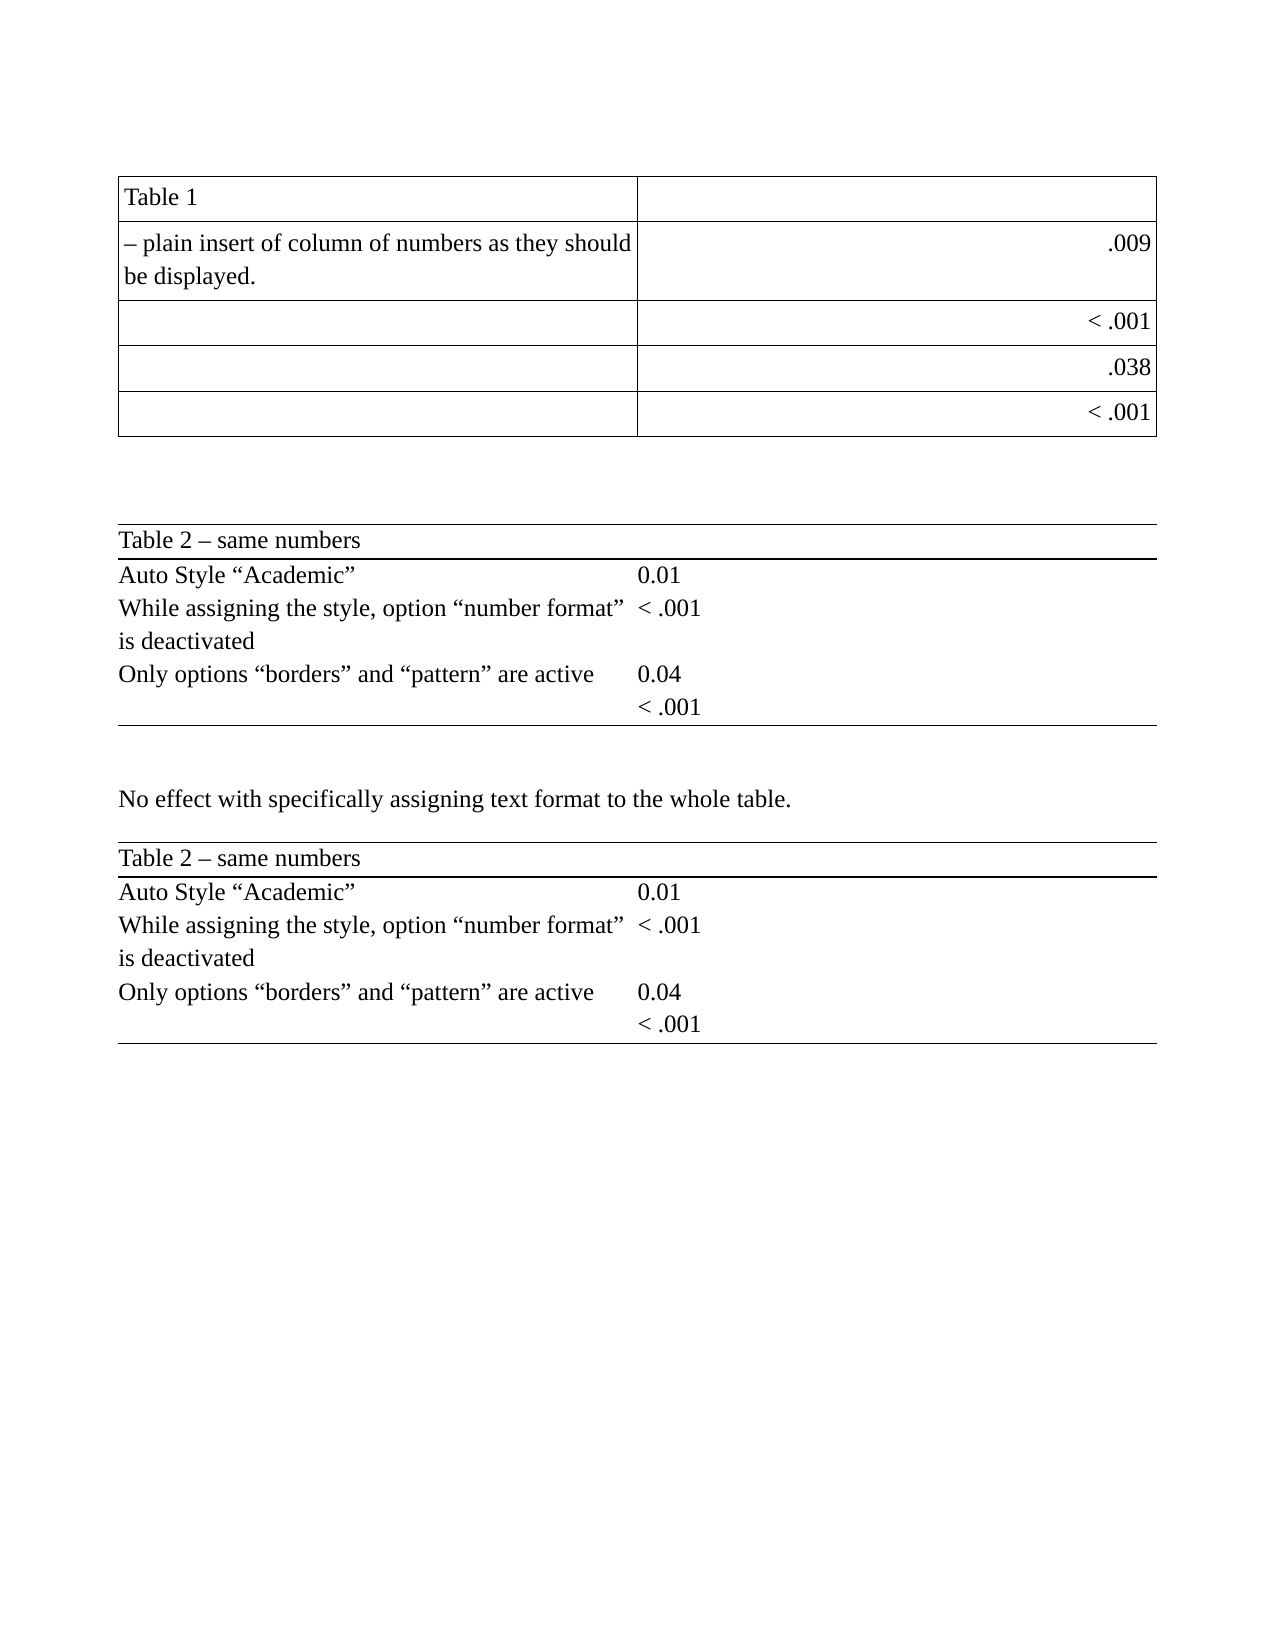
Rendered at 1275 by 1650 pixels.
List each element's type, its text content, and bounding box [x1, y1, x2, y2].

table_cell 0.01 [638, 560, 1157, 593]
text No effect with specifically assigning text format to the whole table. [118, 784, 1157, 813]
table_cell [119, 346, 637, 391]
table_cell [118, 1010, 637, 1043]
table_cell While assigning the style, option “number format” is deactivated [118, 593, 637, 659]
table_header [638, 843, 1157, 876]
table_cell [119, 392, 637, 436]
table_cell 0.04 [638, 659, 1157, 692]
table_cell [119, 301, 637, 345]
table_cell .038 [638, 346, 1156, 391]
table_cell While assigning the style, option “number format” is deactivated [118, 911, 637, 977]
table_cell 0.04 [638, 977, 1157, 1009]
table_cell Auto Style “Academic” [118, 878, 637, 911]
table_cell [118, 692, 637, 725]
table_cell – plain insert of column of numbers as they should be displayed. [119, 222, 637, 300]
table_cell Only options “borders” and “pattern” are active [118, 659, 637, 692]
table_cell < .001 [638, 301, 1156, 345]
table_cell < .001 [638, 392, 1156, 436]
table_cell Only options “borders” and “pattern” are active [118, 977, 637, 1009]
table_header [638, 525, 1157, 558]
table_cell .009 [638, 222, 1156, 300]
table_cell < .001 [638, 1010, 1157, 1043]
table_cell < .001 [638, 692, 1157, 725]
table_header Table 1 [119, 177, 637, 221]
table_cell 0.01 [638, 878, 1157, 911]
table_header [638, 177, 1156, 221]
table_cell Auto Style “Academic” [118, 560, 637, 593]
table_header Table 2 – same numbers [118, 525, 637, 558]
table_cell < .001 [638, 593, 1157, 659]
table_header Table 2 – same numbers [118, 843, 637, 876]
table_cell < .001 [638, 911, 1157, 977]
